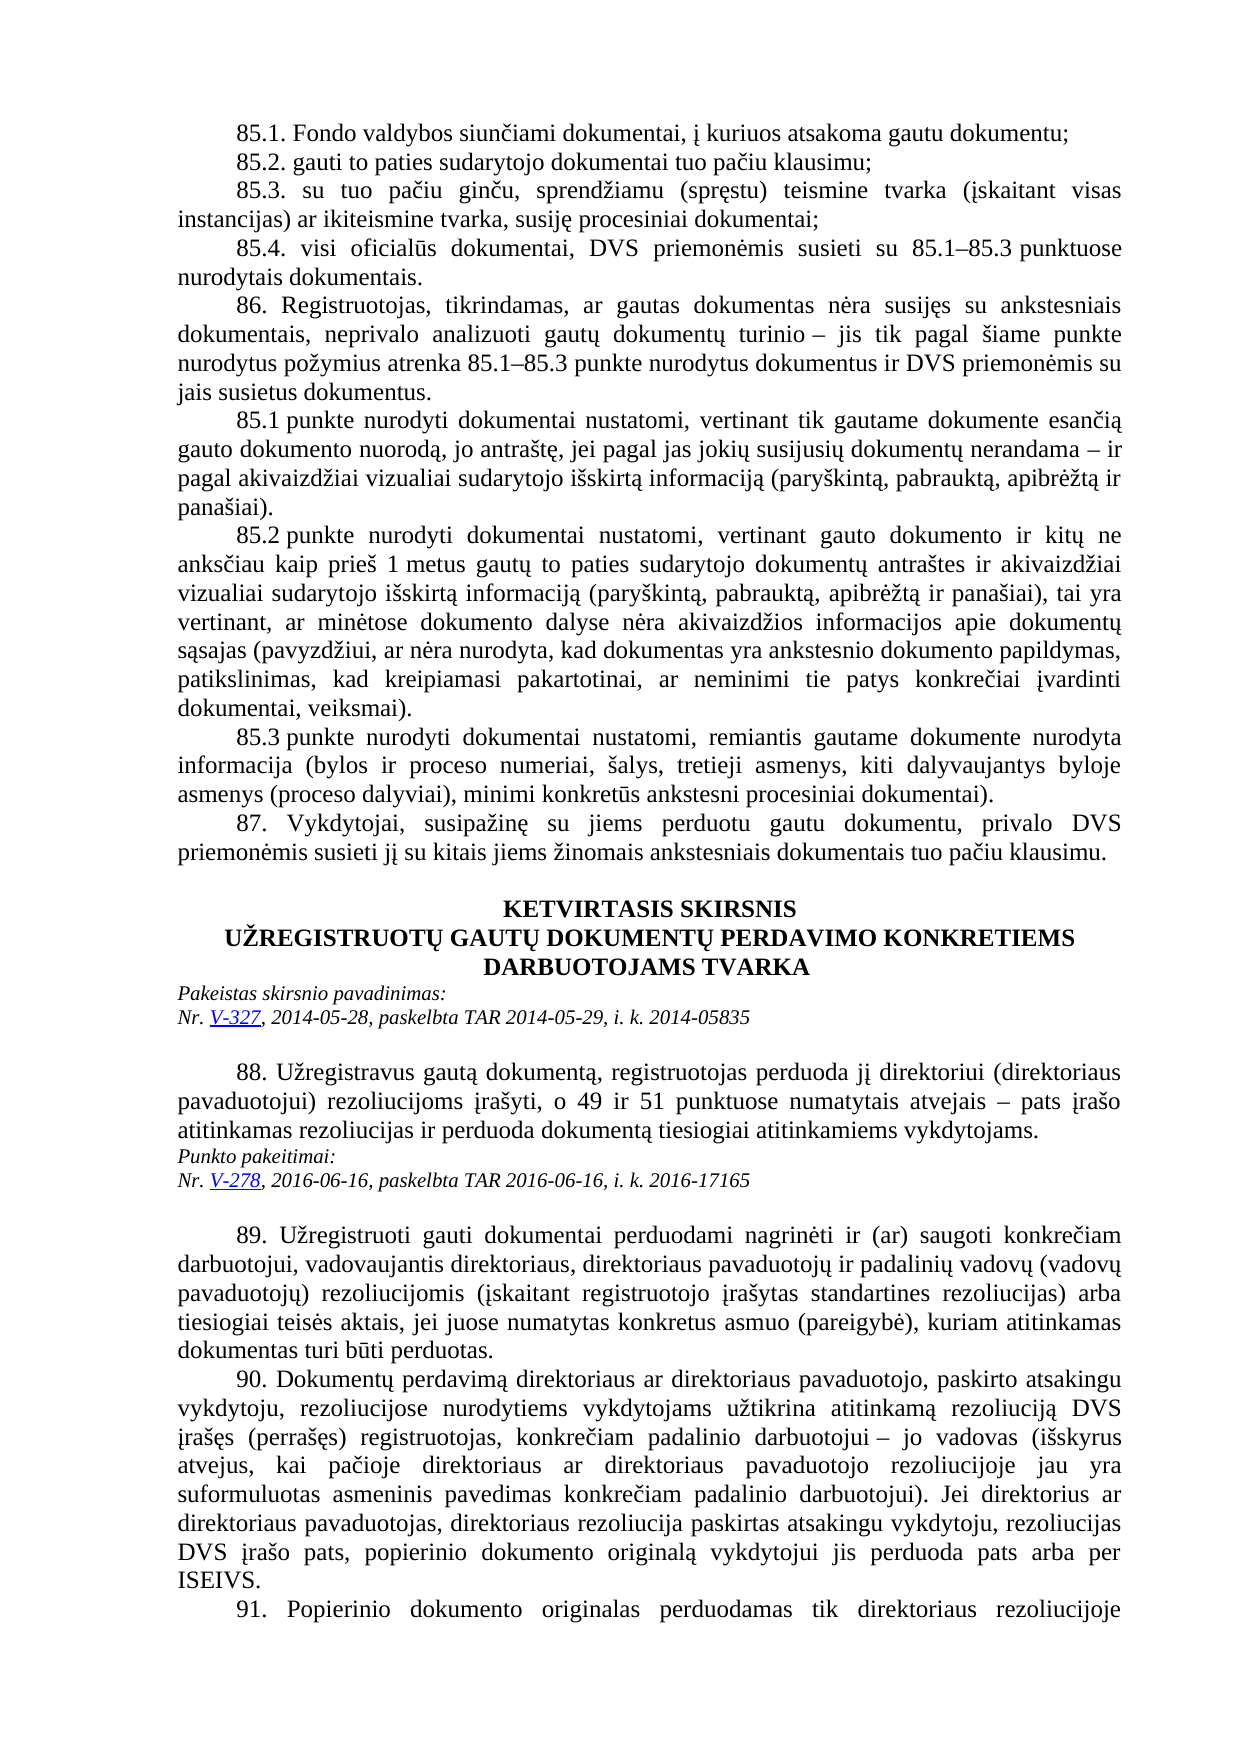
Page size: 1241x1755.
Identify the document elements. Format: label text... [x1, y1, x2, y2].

text Nr. V-327, 2014-05-28, paskelbta TAR 2014-05-29, i. k. 2014-05835 [177, 1005, 1122, 1029]
text Punkto pakeitimai: [177, 1144, 1122, 1168]
text 85.3 punkte nurodyti dokumentai nustatomi, remiantis gautame dokumente nurodyta informacija (bylos ir proceso numeriai, šalys, tretieji asmenys, kiti dalyvaujantys byloje asmenys (proceso dalyviai), minimi konkretūs ankstesni procesiniai dokumentai). [177, 722, 1122, 808]
text Pakeistas skirsnio pavadinimas: [177, 981, 1122, 1005]
text 85.2. gauti to paties sudarytojo dokumentai tuo pačiu klausimu; [177, 147, 1122, 176]
text 85.4. visi oficialūs dokumentai, DVS priemonėmis susieti su 85.1–85.3 punktuose nurodytais dokumentais. [177, 233, 1122, 291]
text 85.1. Fondo valdybos siunčiami dokumentai, į kuriuos atsakoma gautu dokumentu; [177, 118, 1122, 147]
text UŽREGISTRUOTŲ GAUTŲ DOKUMENTŲ PERDAVIMO KONKRETIEMS DARBUOTOJAMS TVARKA [177, 923, 1122, 981]
text 88. Užregistravus gautą dokumentą, registruotojas perduoda jį direktoriui (direktoriaus pavaduotojui) rezoliucijoms įrašyti, o 49 ir 51 punktuose numatytais atvejais – pats įrašo atitinkamas rezoliucijas ir perduoda dokumentą tiesiogiai atitinkamiems vykdytojams. [177, 1057, 1122, 1144]
text KETVIRTASIS SKIRSNIS [177, 894, 1122, 923]
text 85.2 punkte nurodyti dokumentai nustatomi, vertinant gauto dokumento ir kitų ne anksčiau kaip prieš 1 metus gautų to paties sudarytojo dokumentų antraštes ir akivaizdžiai vizualiai sudarytojo išskirtą informaciją (paryškintą, pabrauktą, apibrėžtą ir panašiai), tai yra vertinant, ar minėtose dokumento dalyse nėra akivaizdžios informacijos apie dokumentų sąsajas (pavyzdžiui, ar nėra nurodyta, kad dokumentas yra ankstesnio dokumento papildymas, patikslinimas, kad kreipiamasi pakartotinai, ar neminimi tie patys konkrečiai įvardinti dokumentai, veiksmai). [177, 521, 1122, 722]
text 91. Popierinio dokumento originalas perduodamas tik direktoriaus rezoliucijoje [177, 1594, 1122, 1623]
text Nr. V-278, 2016-06-16, paskelbta TAR 2016-06-16, i. k. 2016-17165 [177, 1168, 1122, 1192]
text 87. Vykdytojai, susipažinę su jiems perduotu gautu dokumentu, privalo DVS priemonėmis susieti jį su kitais jiems žinomais ankstesniais dokumentais tuo pačiu klausimu. [177, 808, 1122, 866]
text 86. Registruotojas, tikrindamas, ar gautas dokumentas nėra susijęs su ankstesniais dokumentais, neprivalo analizuoti gautų dokumentų turinio – jis tik pagal šiame punkte nurodytus požymius atrenka 85.1–85.3 punkte nurodytus dokumentus ir DVS priemonėmis su jais susietus dokumentus. [177, 291, 1122, 406]
text 85.3. su tuo pačiu ginču, sprendžiamu (spręstu) teismine tvarka (įskaitant visas instancijas) ar ikiteismine tvarka, susiję procesiniai dokumentai; [177, 176, 1122, 233]
text 85.1 punkte nurodyti dokumentai nustatomi, vertinant tik gautame dokumente esančią gauto dokumento nuorodą, jo antraštę, jei pagal jas jokių susijusių dokumentų nerandama – ir pagal akivaizdžiai vizualiai sudarytojo išskirtą informaciją (paryškintą, pabrauktą, apibrėžtą ir panašiai). [177, 406, 1122, 521]
text 89. Užregistruoti gauti dokumentai perduodami nagrinėti ir (ar) saugoti konkrečiam darbuotojui, vadovaujantis direktoriaus, direktoriaus pavaduotojų ir padalinių vadovų (vadovų pavaduotojų) rezoliucijomis (įskaitant registruotojo įrašytas standartines rezoliucijas) arba tiesiogiai teisės aktais, jei juose numatytas konkretus asmuo (pareigybė), kuriam atitinkamas dokumentas turi būti perduotas. [177, 1221, 1122, 1364]
text 90. Dokumentų perdavimą direktoriaus ar direktoriaus pavaduotojo, paskirto atsakingu vykdytoju, rezoliucijose nurodytiems vykdytojams užtikrina atitinkamą rezoliuciją DVS įrašęs (perrašęs) registruotojas, konkrečiam padalinio darbuotojui – jo vadovas (išskyrus atvejus, kai pačioje direktoriaus ar direktoriaus pavaduotojo rezoliucijoje jau yra suformuluotas asmeninis pavedimas konkrečiam padalinio darbuotojui). Jei direktorius ar direktoriaus pavaduotojas, direktoriaus rezoliucija paskirtas atsakingu vykdytoju, rezoliucijas DVS įrašo pats, popierinio dokumento originalą vykdytojui jis perduoda pats arba per ISEIVS. [177, 1364, 1122, 1594]
